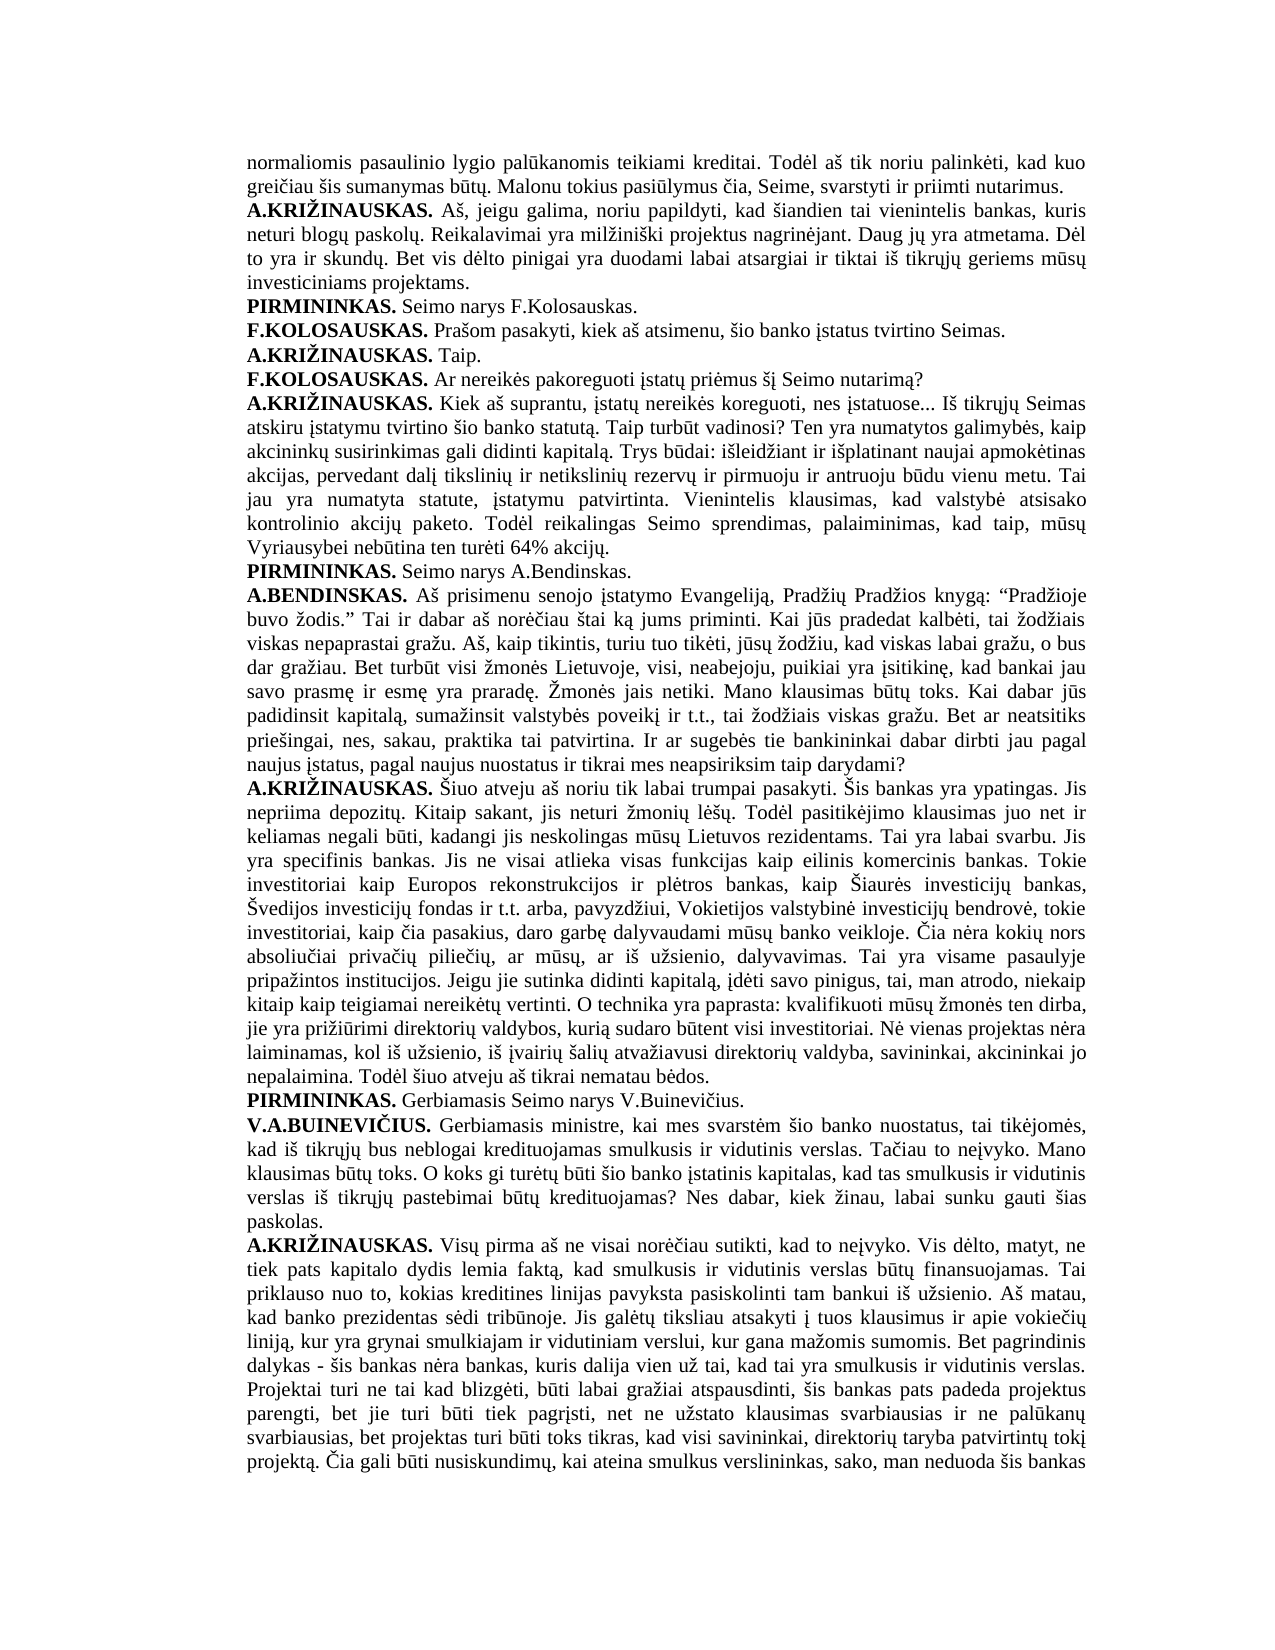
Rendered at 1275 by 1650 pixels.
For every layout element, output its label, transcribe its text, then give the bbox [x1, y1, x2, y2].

text A.KRIŽINAUSKAS. Taip. [247, 342, 1087, 367]
text V.A.BUINEVIČIUS. Gerbiamasis ministre, kai mes svarstėm šio banko nuostatus, tai tikėjomės, kad iš tikrųjų bus neblogai kredituojamas smulkusis ir vidutinis verslas. Tačiau to neįvyko. Mano klausimas būtų toks. O koks gi turėtų būti šio banko įstatinis kapitalas, kad tas smulkusis ir vidutinis verslas iš tikrųjų pastebimai būtų kredituojamas? Nes dabar, kiek žinau, labai sunku gauti šias paskolas. [247, 1112, 1087, 1233]
text PIRMININKAS. Seimo narys A.Bendinskas. [247, 559, 1087, 583]
text PIRMININKAS. Gerbiamasis Seimo narys V.Buinevičius. [247, 1088, 1087, 1112]
text A.KRIŽINAUSKAS. Aš, jeigu galima, noriu papildyti, kad šiandien tai vienintelis bankas, kuris neturi blogų paskolų. Reikalavimai yra milžiniški projektus nagrinėjant. Daug jų yra atmetama. Dėl to yra ir skundų. Bet vis dėlto pinigai yra duodami labai atsargiai ir tiktai iš tikrųjų geriems mūsų investiciniams projektams. [247, 198, 1087, 294]
text normaliomis pasaulinio lygio palūkanomis teikiami kreditai. Todėl aš tik noriu palinkėti, kad kuo greičiau šis sumanymas būtų. Malonu tokius pasiūlymus čia, Seime, svarstyti ir priimti nutarimus. [247, 150, 1087, 198]
text F.KOLOSAUSKAS. Ar nereikės pakoreguoti įstatų priėmus šį Seimo nutarimą? [247, 367, 1087, 391]
text F.KOLOSAUSKAS. Prašom pasakyti, kiek aš atsimenu, šio banko įstatus tvirtino Seimas. [247, 318, 1087, 342]
text A.KRIŽINAUSKAS. Šiuo atveju aš noriu tik labai trumpai pasakyti. Šis bankas yra ypatingas. Jis nepriima depozitų. Kitaip sakant, jis neturi žmonių lėšų. Todėl pasitikėjimo klausimas juo net ir keliamas negali būti, kadangi jis neskolingas mūsų Lietuvos rezidentams. Tai yra labai svarbu. Jis yra specifinis bankas. Jis ne visai atlieka visas funkcijas kaip eilinis komercinis bankas. Tokie investitoriai kaip Europos rekonstrukcijos ir plėtros bankas, kaip Šiaurės investicijų bankas, Švedijos investicijų fondas ir t.t. arba, pavyzdžiui, Vokietijos valstybinė investicijų bendrovė, tokie investitoriai, kaip čia pasakius, daro garbę dalyvaudami mūsų banko veikloje. Čia nėra kokių nors absoliučiai privačių piliečių, ar mūsų, ar iš užsienio, dalyvavimas. Tai yra visame pasaulyje pripažintos institucijos. Jeigu jie sutinka didinti kapitalą, įdėti savo pinigus, tai, man atrodo, niekaip kitaip kaip teigiamai nereikėtų vertinti. O technika yra paprasta: kvalifikuoti mūsų žmonės ten dirba, jie yra prižiūrimi direktorių valdybos, kurią sudaro būtent visi investitoriai. Nė vienas projektas nėra laiminamas, kol iš užsienio, iš įvairių šalių atvažiavusi direktorių valdyba, savininkai, akcininkai jo nepalaimina. Todėl šiuo atveju aš tikrai nematau bėdos. [247, 776, 1087, 1088]
text A.KRIŽINAUSKAS. Visų pirma aš ne visai norėčiau sutikti, kad to neįvyko. Vis dėlto, matyt, ne tiek pats kapitalo dydis lemia faktą, kad smulkusis ir vidutinis verslas būtų finansuojamas. Tai priklauso nuo to, kokias kreditines linijas pavyksta pasiskolinti tam bankui iš užsienio. Aš matau, kad banko prezidentas sėdi tribūnoje. Jis galėtų tiksliau atsakyti į tuos klausimus ir apie vokiečių liniją, kur yra grynai smulkiajam ir vidutiniam verslui, kur gana mažomis sumomis. Bet pagrindinis dalykas - šis bankas nėra bankas, kuris dalija vien už tai, kad tai yra smulkusis ir vidutinis verslas. Projektai turi ne tai kad blizgėti, būti labai gražiai atspausdinti, šis bankas pats padeda projektus parengti, bet jie turi būti tiek pagrįsti, net ne užstato klausimas svarbiausias ir ne palūkanų svarbiausias, bet projektas turi būti toks tikras, kad visi savininkai, direktorių taryba patvirtintų tokį projektą. Čia gali būti nusiskundimų, kai ateina smulkus verslininkas, sako, man neduoda šis bankas [247, 1233, 1087, 1473]
text PIRMININKAS. Seimo narys F.Kolosauskas. [247, 294, 1087, 318]
text A.KRIŽINAUSKAS. Kiek aš suprantu, įstatų nereikės koreguoti, nes įstatuose... Iš tikrųjų Seimas atskiru įstatymu tvirtino šio banko statutą. Taip turbūt vadinosi? Ten yra numatytos galimybės, kaip akcininkų susirinkimas gali didinti kapitalą. Trys būdai: išleidžiant ir išplatinant naujai apmokėtinas akcijas, pervedant dalį tikslinių ir netikslinių rezervų ir pirmuoju ir antruoju būdu vienu metu. Tai jau yra numatyta statute, įstatymu patvirtinta. Vienintelis klausimas, kad valstybė atsisako kontrolinio akcijų paketo. Todėl reikalingas Seimo sprendimas, palaiminimas, kad taip, mūsų Vyriausybei nebūtina ten turėti 64% akcijų. [247, 391, 1087, 559]
text A.BENDINSKAS. Aš prisimenu senojo įstatymo Evangeliją, Pradžių Pradžios knygą: “Pradžioje buvo žodis.” Tai ir dabar aš norėčiau štai ką jums priminti. Kai jūs pradedat kalbėti, tai žodžiais viskas nepaprastai gražu. Aš, kaip tikintis, turiu tuo tikėti, jūsų žodžiu, kad viskas labai gražu, o bus dar gražiau. Bet turbūt visi žmonės Lietuvoje, visi, neabejoju, puikiai yra įsitikinę, kad bankai jau savo prasmę ir esmę yra praradę. Žmonės jais netiki. Mano klausimas būtų toks. Kai dabar jūs padidinsit kapitalą, sumažinsit valstybės poveikį ir t.t., tai žodžiais viskas gražu. Bet ar neatsitiks priešingai, nes, sakau, praktika tai patvirtina. Ir ar sugebės tie bankininkai dabar dirbti jau pagal naujus įstatus, pagal naujus nuostatus ir tikrai mes neapsiriksim taip darydami? [247, 583, 1087, 776]
